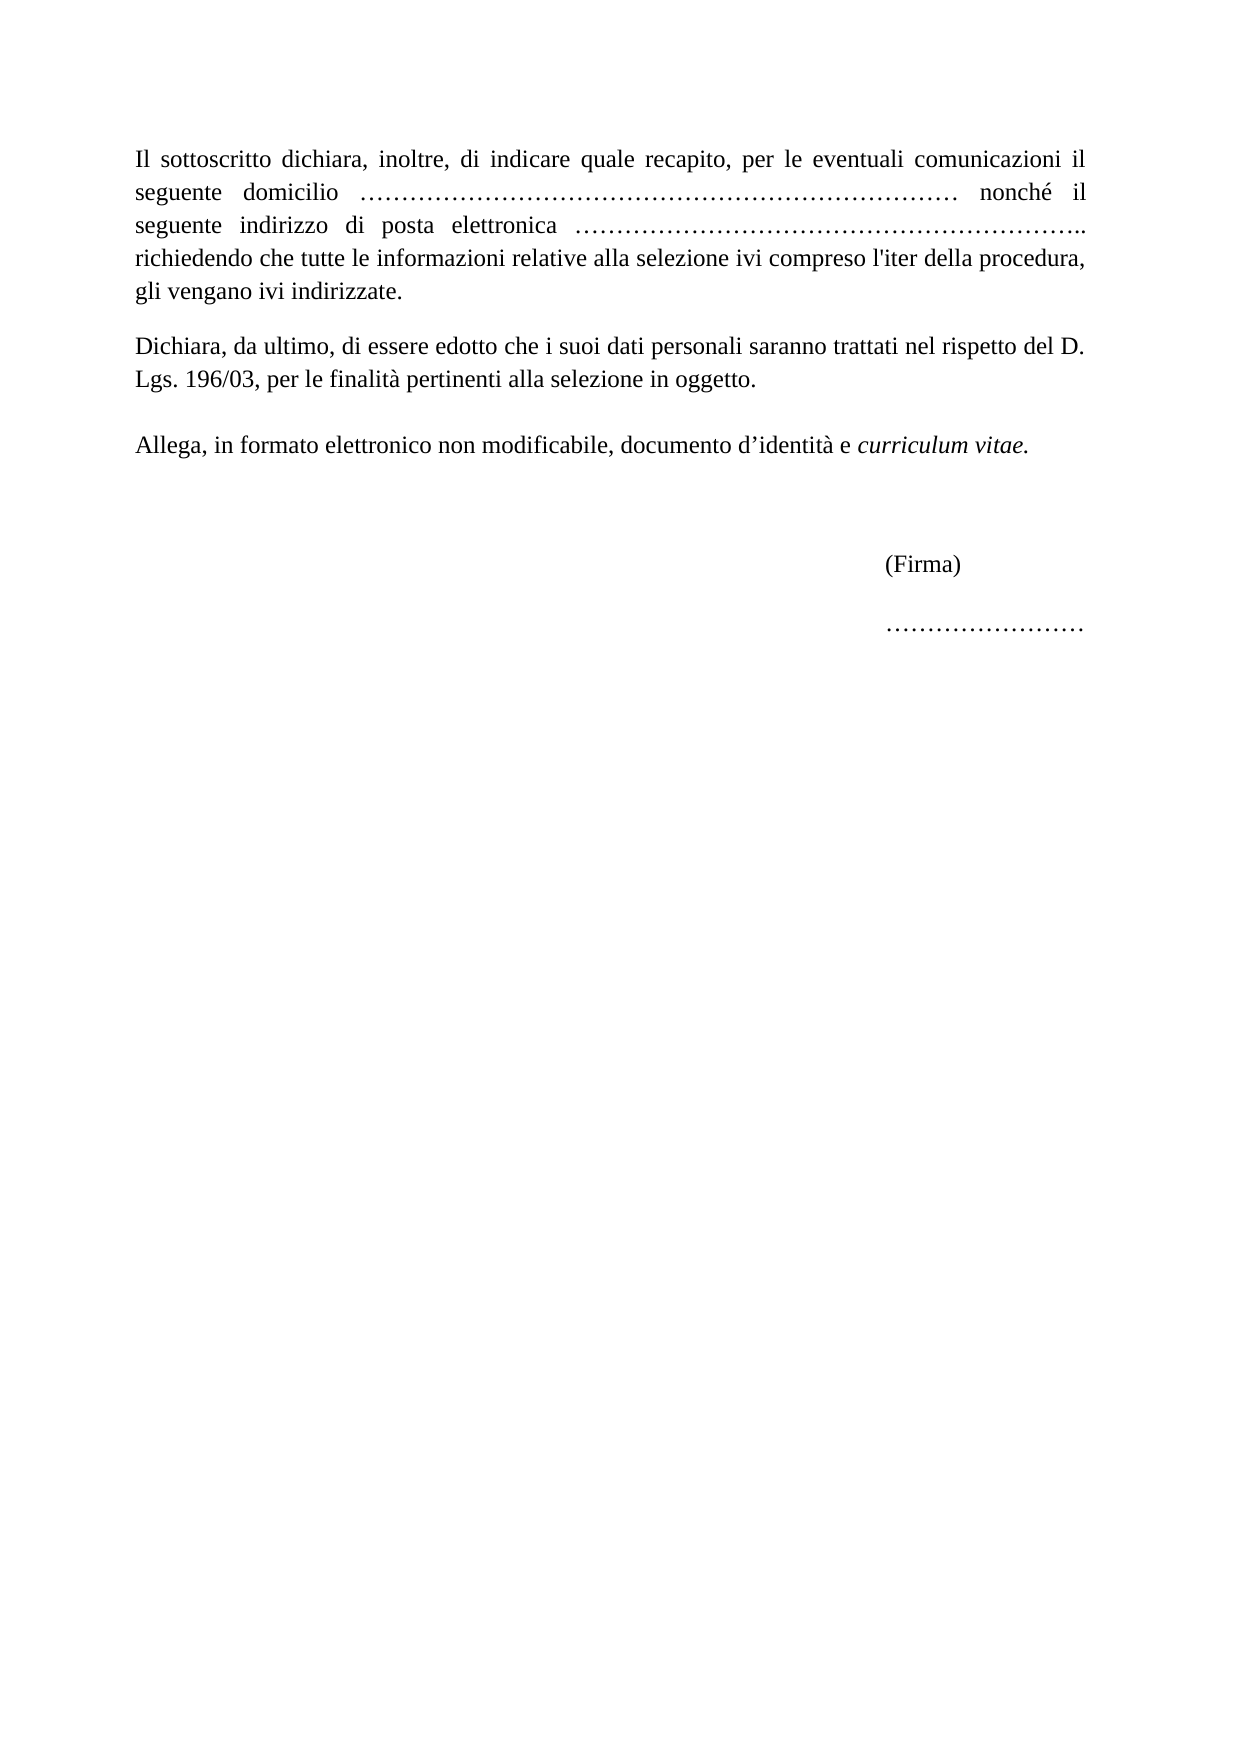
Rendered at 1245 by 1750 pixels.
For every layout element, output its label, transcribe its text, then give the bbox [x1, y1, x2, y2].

text (Firma) [840, 549, 1087, 578]
text Il sottoscritto dichiara, inoltre, di indicare quale recapito, per le eventuali comunicazioni il seguente domicilio ……………………………………………………………… nonché il seguente indirizzo di posta elettronica …………………………………………………….. richiedendo che tutte le informazioni relative alla selezione ivi compreso l'iter della procedura, gli vengano ivi indirizzate. [135, 144, 1087, 304]
text Dichiara, da ultimo, di essere edotto che i suoi dati personali saranno trattati nel rispetto del D. Lgs. 196/03, per le finalità pertinenti alla selezione in oggetto. [135, 331, 1087, 393]
text …………………… [840, 608, 1087, 637]
text Allega, in formato elettronico non modificabile, documento d’identità e curriculum vitae. [135, 430, 1087, 459]
